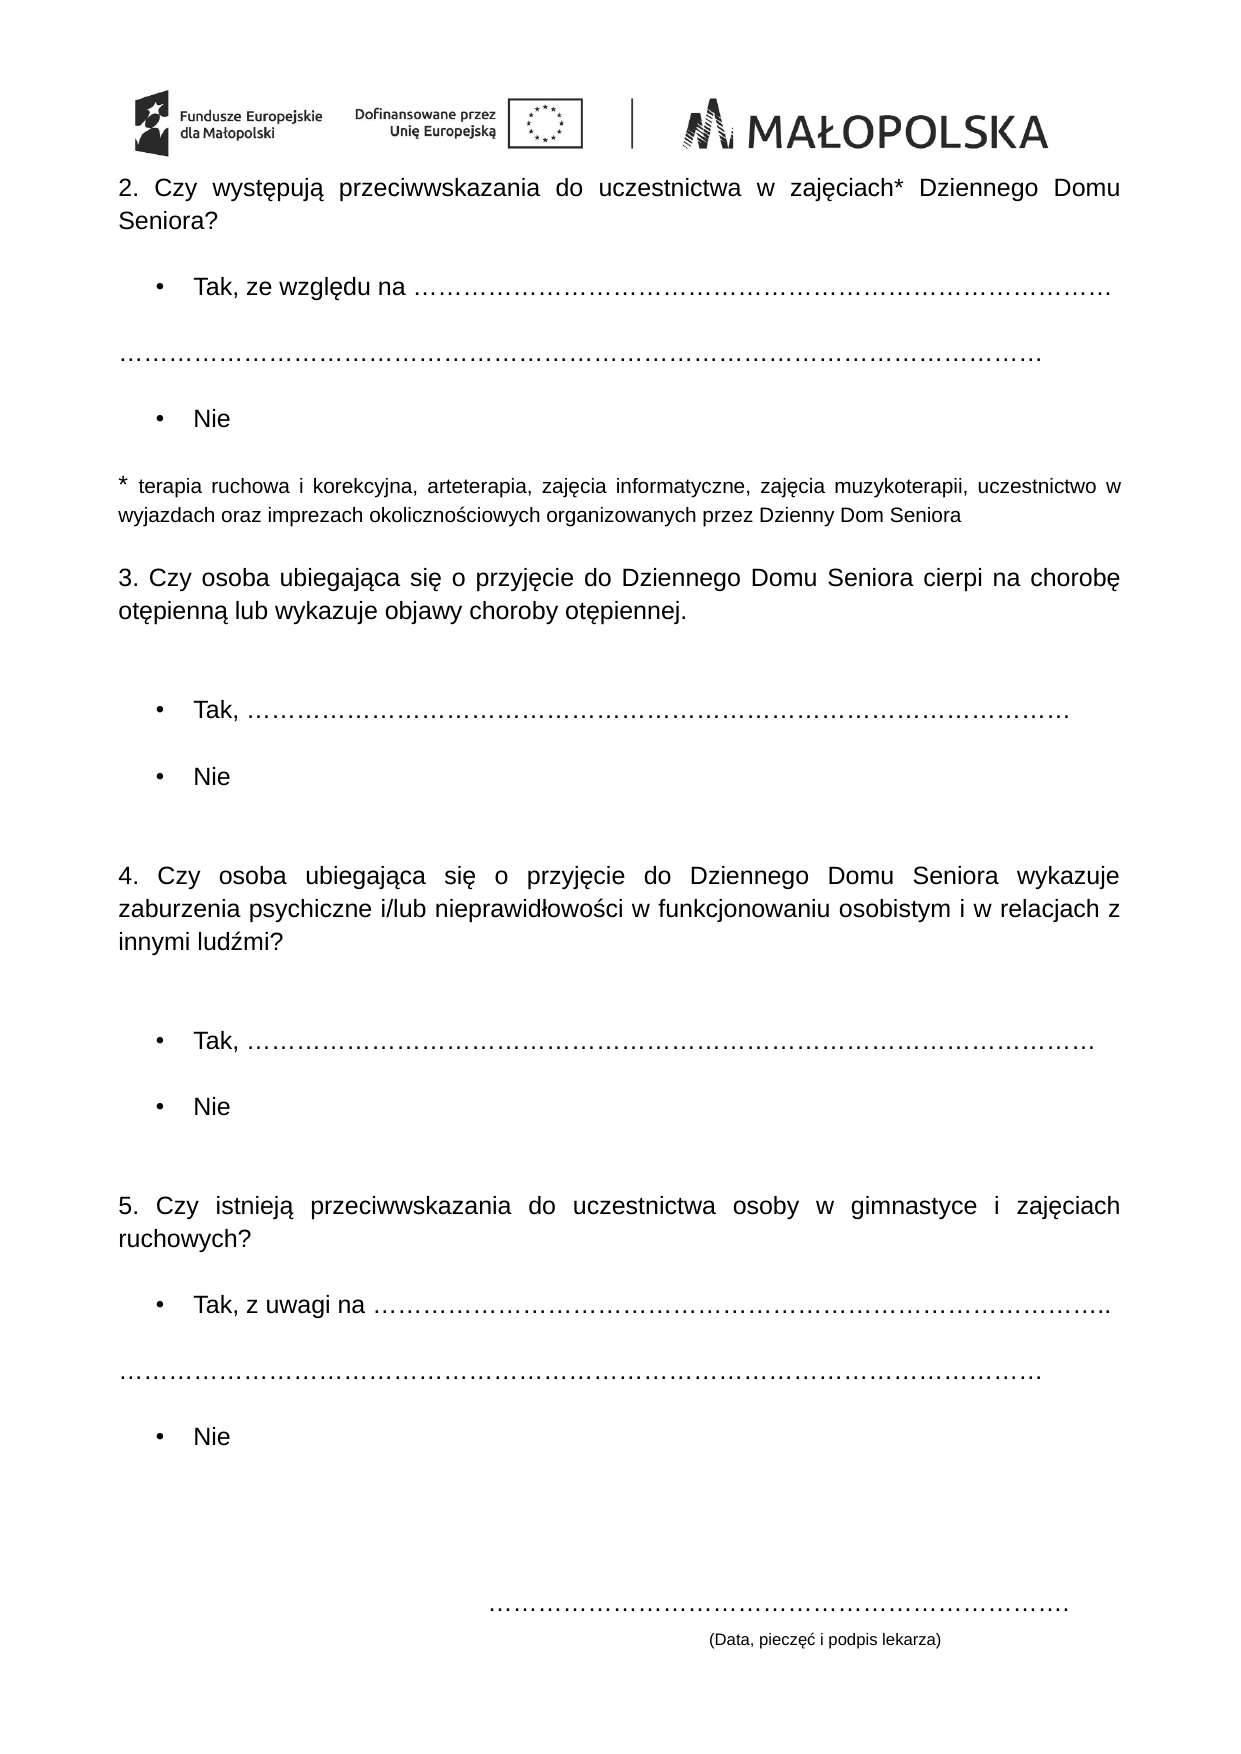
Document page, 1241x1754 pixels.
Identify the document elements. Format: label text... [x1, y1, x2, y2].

text 5. Czy istnieją przeciwwskazania do uczestnictwa osoby w gimnastyce i zajęciach ruchowych? [118, 1191, 1122, 1253]
text ………………………………………………………………………………………………… [118, 305, 1122, 367]
text 2. Czy występują przeciwwskazania do uczestnictwa w zajęciach* Dziennego Domu Seniora? [118, 173, 1122, 235]
list Nie [156, 404, 1122, 433]
list Tak, z uwagi na …………………………………………………………………………….. [156, 1290, 1122, 1319]
text ……………………………………………………………. [118, 1587, 1122, 1616]
text ………………………………………………………………………………………………… [118, 1356, 1122, 1385]
list Nie [156, 1092, 1122, 1121]
text 3. Czy osoba ubiegająca się o przyjęcie do Dziennego Domu Seniora cierpi na chorobę otępienną lub wykazuje objawy choroby otępiennej. [118, 563, 1122, 625]
text (Data, pieczęć i podpis lekarza) [118, 1621, 1122, 1649]
list Tak, ……………………………………………………………………………………… [156, 695, 1122, 724]
list Tak, ze względu na ………………………………………………………………………… [156, 272, 1122, 301]
list Nie [156, 761, 1122, 790]
list Tak, ………………………………………………………………………………………… [156, 1026, 1122, 1054]
text 4. Czy osoba ubiegająca się o przyjęcie do Dziennego Domu Seniora wykazuje zaburzenia psychiczne i/lub nieprawidłowości w funkcjonowaniu osobistym i w relacjach z innymi ludźmi? [118, 861, 1122, 955]
list Nie [156, 1422, 1122, 1451]
text * terapia ruchowa i korekcyjna, arteterapia, zajęcia informatyczne, zajęcia muzykoterapii, uczestnictwo w wyjazdach oraz imprezach okolicznościowych organizowanych przez Dzienny Dom Seniora [118, 470, 1122, 527]
